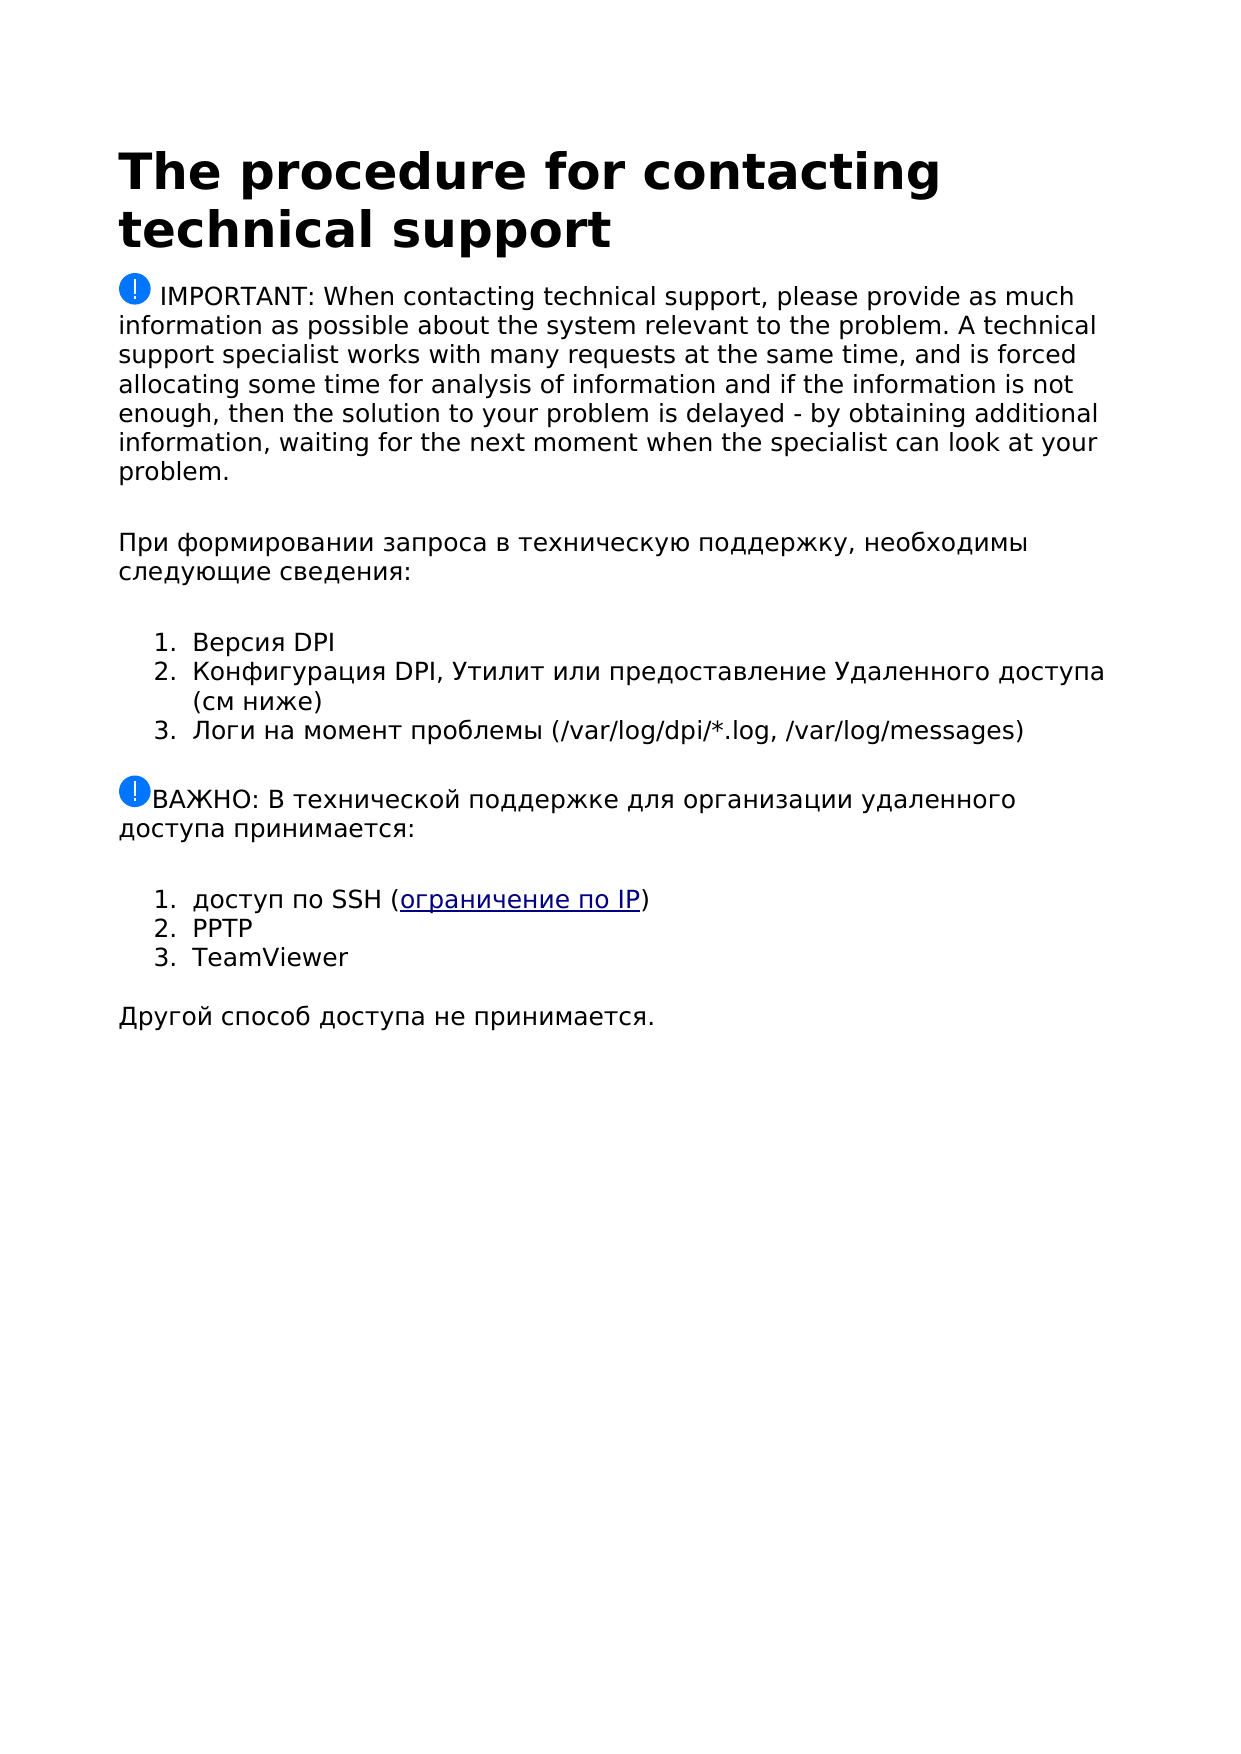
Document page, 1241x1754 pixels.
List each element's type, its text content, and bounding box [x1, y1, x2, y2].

list Логи на момент проблемы (/var/log/dpi/*.log, /var/log/messages) [177, 716, 1122, 745]
list TeamViewer [177, 943, 1122, 973]
list PPTP [177, 914, 1122, 943]
text IMPORTANT: When contacting technical support, please provide as much information as possible about the system relevant to the problem. A technical support specialist works with many requests at the same time, and is forced allocating some time for analysis of information and if the information is not enough, then the solution to your problem is delayed - by obtaining additional information, waiting for the next moment when the specialist can look at your problem. [118, 272, 1122, 516]
subtitle The procedure for contacting technical support [118, 143, 1122, 259]
list Версия DPI [177, 628, 1122, 658]
text При формировании запроса в техническую поддержку, необходимы следующие сведения: [118, 528, 1122, 586]
list доступ по SSH (ограничение по IP) [177, 885, 1122, 914]
list Конфигурация DPI, Утилит или предоставление Удаленного доступа (см ниже) [177, 658, 1122, 716]
text ВАЖНО: В технической поддержке для организации удаленного доступа принимается: [118, 774, 1122, 843]
text Другой способ доступа не принимается. [118, 1002, 1122, 1031]
